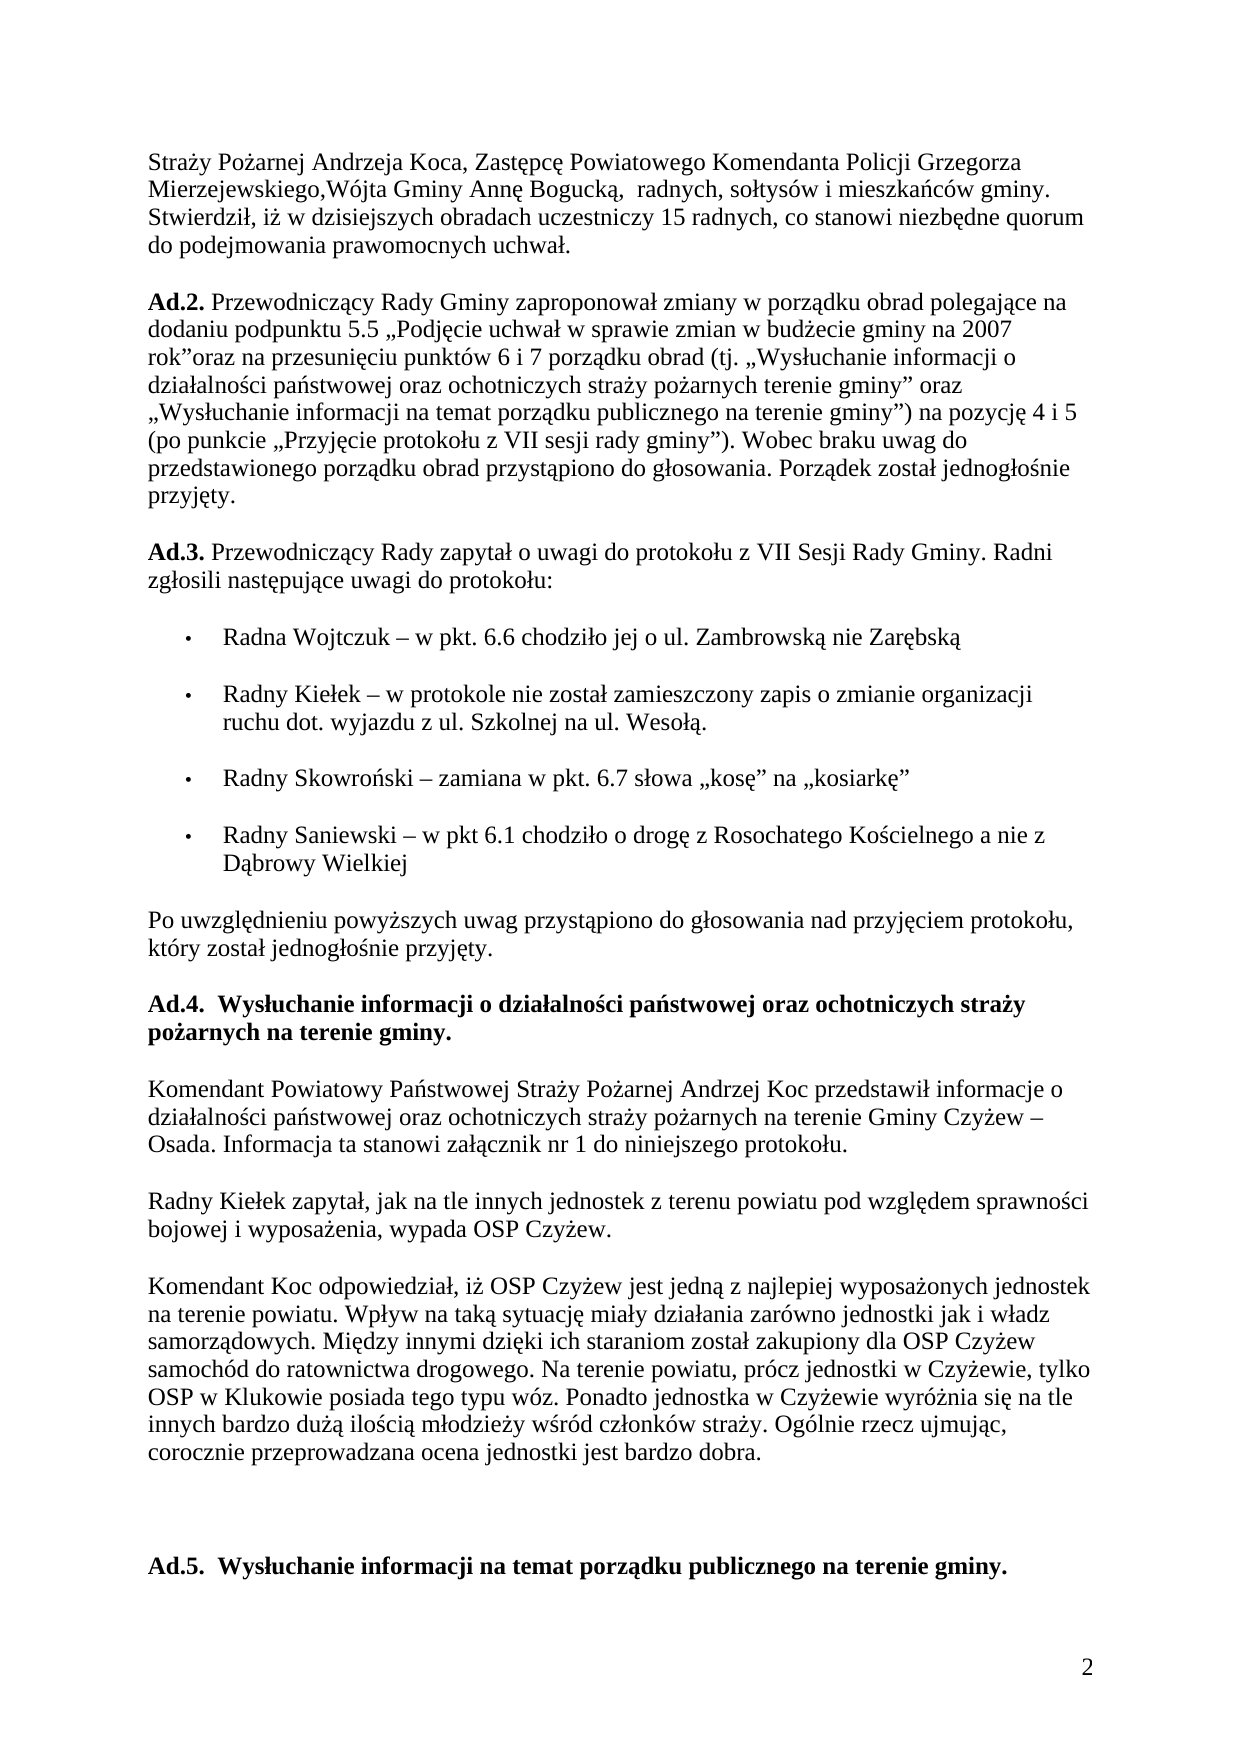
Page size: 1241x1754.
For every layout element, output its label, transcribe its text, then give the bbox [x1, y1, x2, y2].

text Komendant Koc odpowiedział, iż OSP Czyżew jest jedną z najlepiej wyposażonych jednostek na terenie powiatu. Wpływ na taką sytuację miały działania zarówno jednostki jak i władz samorządowych. Między innymi dzięki ich staraniom został zakupiony dla OSP Czyżew samochód do ratownictwa drogowego. Na terenie powiatu, prócz jednostki w Czyżewie, tylko OSP w Klukowie posiada tego typu wóz. Ponadto jednostka w Czyżewie wyróżnia się na tle innych bardzo dużą ilością młodzieży wśród członków straży. Ogólnie rzecz ujmując, corocznie przeprowadzana ocena jednostki jest bardzo dobra. [148, 1272, 1092, 1466]
text Ad.5. Wysłuchanie informacji na temat porządku publicznego na terenie gminy. [148, 1552, 1092, 1580]
text Po uwzględnieniu powyższych uwag przystąpiono do głosowania nad przyjęciem protokołu, który został jednogłośnie przyjęty. [148, 906, 1092, 961]
list Radny Saniewski – w pkt 6.1 chodziło o drogę z Rosochatego Kościelnego a nie z Dąbrowy Wielkiej [185, 821, 1092, 877]
text Straży Pożarnej Andrzeja Koca, Zastępcę Powiatowego Komendanta Policji Grzegorza Mierzejewskiego,Wójta Gminy Annę Bogucką, radnych, sołtysów i mieszkańców gminy. Stwierdził, iż w dzisiejszych obradach uczestniczy 15 radnych, co stanowi niezbędne quorum do podejmowania prawomocnych uchwał. [148, 148, 1092, 258]
text Ad.3. Przewodniczący Rady zapytał o uwagi do protokołu z VII Sesji Rady Gminy. Radni zgłosili następujące uwagi do protokołu: [148, 538, 1092, 594]
list Radna Wojtczuk – w pkt. 6.6 chodziło jej o ul. Zambrowską nie Zarębską [185, 623, 1092, 651]
text Ad.2. Przewodniczący Rady Gminy zaproponował zmiany w porządku obrad polegające na dodaniu podpunktu 5.5 „Podjęcie uchwał w sprawie zmian w budżecie gminy na 2007 rok”oraz na przesunięciu punktów 6 i 7 porządku obrad (tj. „Wysłuchanie informacji o działalności państwowej oraz ochotniczych straży pożarnych terenie gminy” oraz „Wysłuchanie informacji na temat porządku publicznego na terenie gminy”) na pozycję 4 i 5 (po punkcie „Przyjęcie protokołu z VII sesji rady gminy”). Wobec braku uwag do przedstawionego porządku obrad przystąpiono do głosowania. Porządek został jednogłośnie przyjęty. [148, 288, 1092, 509]
text Ad.4. Wysłuchanie informacji o działalności państwowej oraz ochotniczych straży pożarnych na terenie gminy. [148, 991, 1092, 1046]
list Radny Kiełek – w protokole nie został zamieszczony zapis o zmianie organizacji ruchu dot. wyjazdu z ul. Szkolnej na ul. Wesołą. [185, 680, 1092, 735]
list Radny Skowroński – zamiana w pkt. 6.7 słowa „kosę” na „kosiarkę” [185, 764, 1092, 792]
text Komendant Powiatowy Państwowej Straży Pożarnej Andrzej Koc przedstawił informacje o działalności państwowej oraz ochotniczych straży pożarnych na terenie Gminy Czyżew – Osada. Informacja ta stanowi załącznik nr 1 do niniejszego protokołu. [148, 1075, 1092, 1158]
text Radny Kiełek zapytał, jak na tle innych jednostek z terenu powiatu pod względem sprawności bojowej i wyposażenia, wypada OSP Czyżew. [148, 1187, 1092, 1243]
